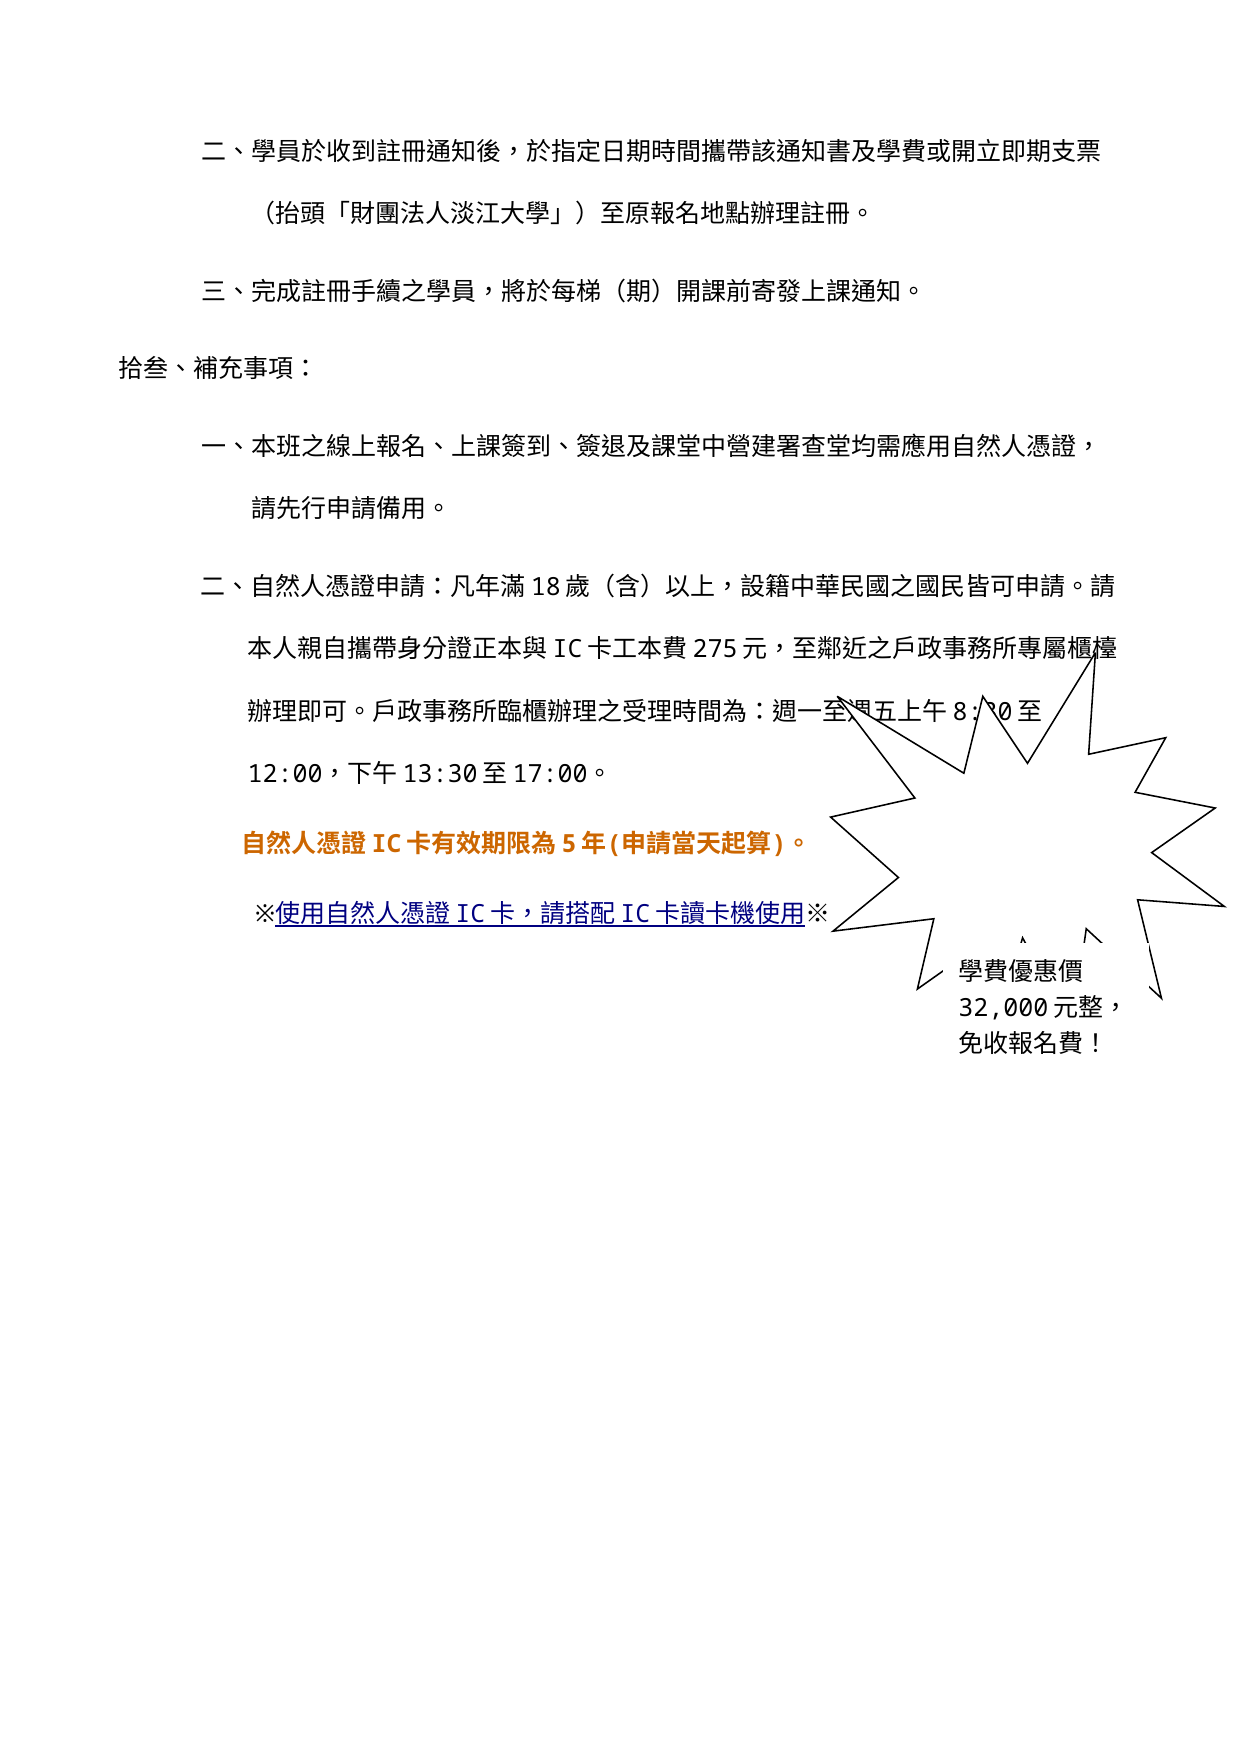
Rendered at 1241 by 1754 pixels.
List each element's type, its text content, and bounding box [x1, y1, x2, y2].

text [833, 920, 932, 933]
text 一、本班之線上報名、上課簽到、簽退及課堂中營建署查堂均需應用自然人憑證，請先行申請備用。 [201, 403, 1122, 528]
text 三、完成註冊手續之學員，將於每梯（期）開課前寄發上課通知。 [201, 248, 1122, 310]
text ※使用自然人憑證IC卡，請搭配IC卡讀卡機使用※ [254, 870, 896, 933]
text 學費優惠價32,000元整， 免收報名費！ [958, 951, 1134, 1060]
text 二、學員於收到註冊通知後，於指定日期時間攜帶該通知書及學費或開立即期支票（抬頭「財團法人淡江大學」）至原報名地點辦理註冊。 [201, 108, 1122, 233]
text 二、自然人憑證申請：凡年滿18歲（含）以上，設籍中華民國之國民皆可申請。請本人親自攜帶身分證正本與IC卡工本費275元，至鄰近之戶政事務所專屬櫃檯辦理即可。戶政事務所臨櫃辦理之受理時間為：週一至週五上午8:30至12:00，下午13:30至17:00。 [201, 543, 1122, 793]
text 自然人憑證IC卡有效期限為5年(申請當天起算)。 [118, 800, 898, 863]
text 拾叁、補充事項： [118, 325, 935, 388]
